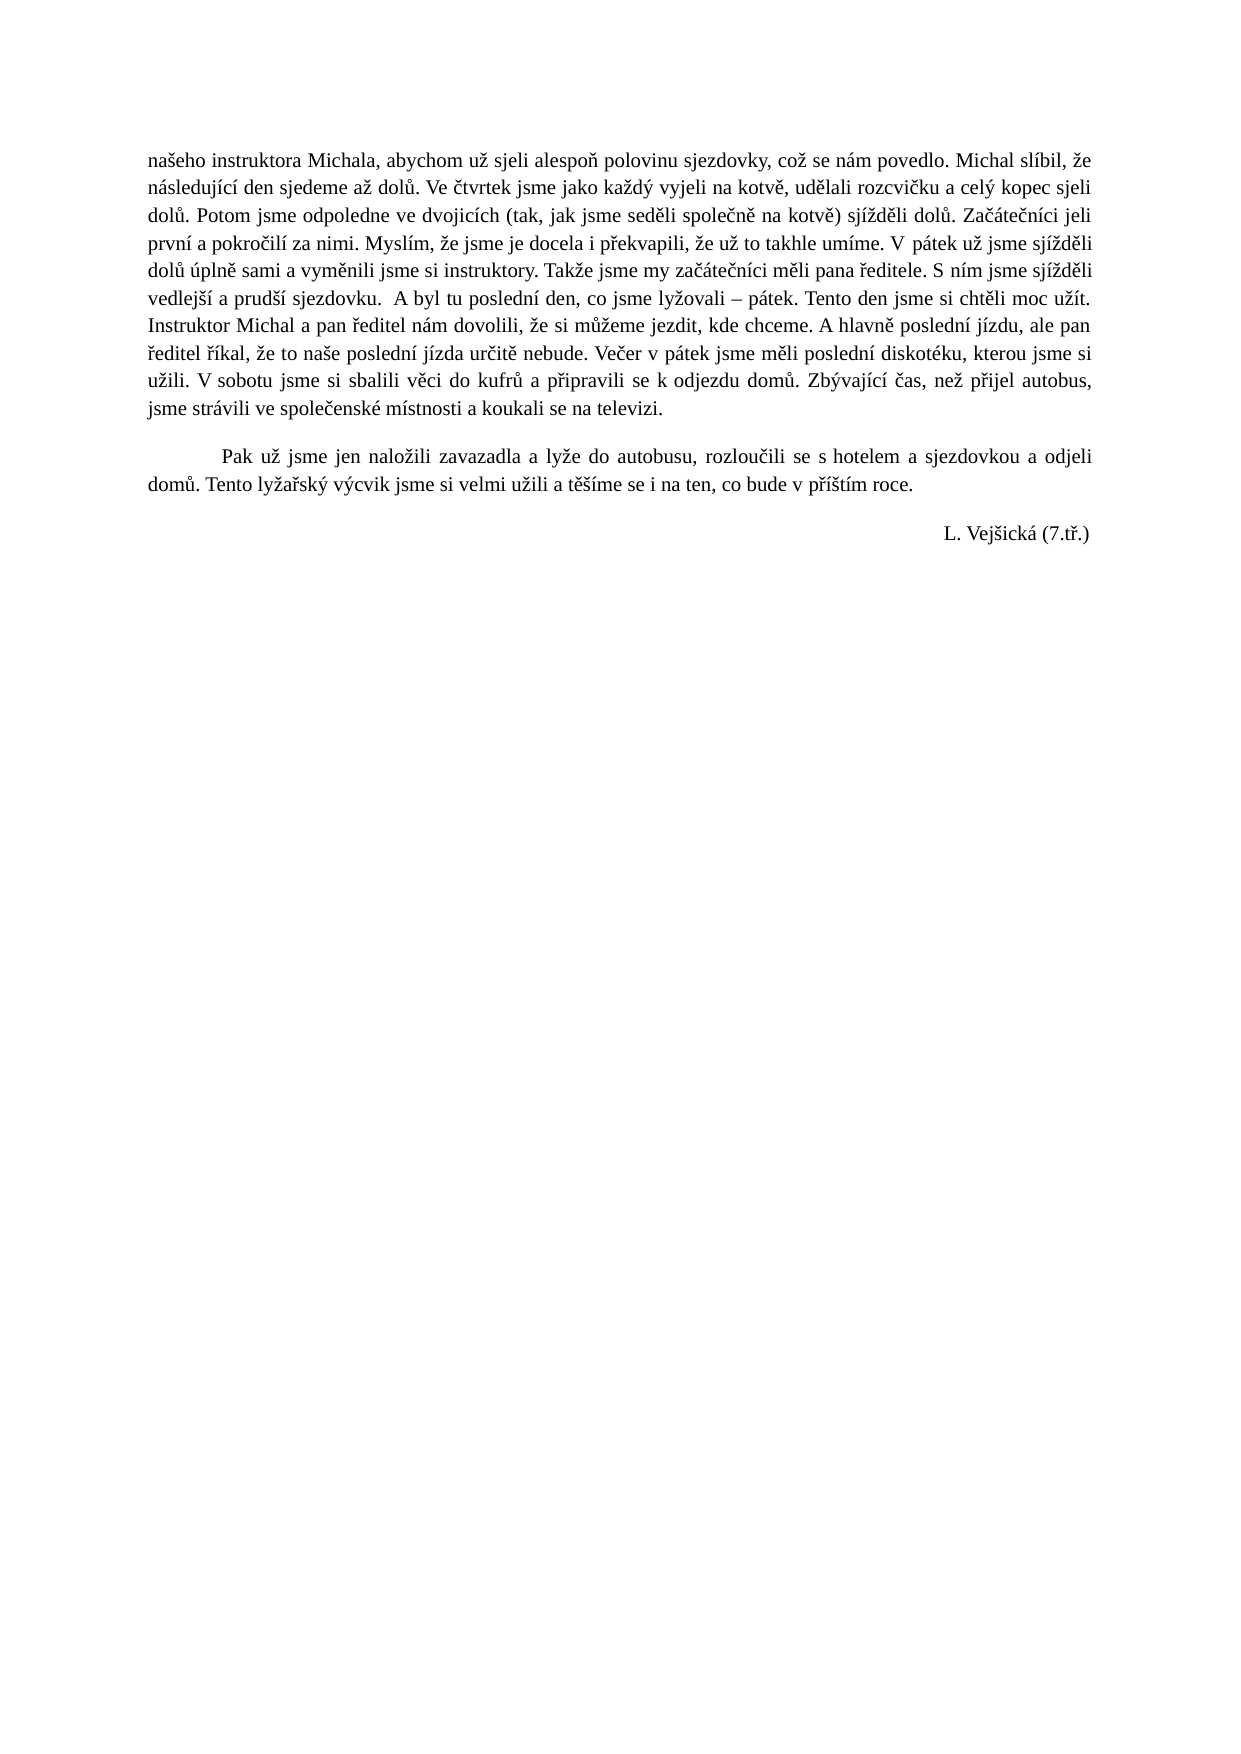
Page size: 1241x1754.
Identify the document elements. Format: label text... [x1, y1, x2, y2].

text našeho instruktora Michala, abychom už sjeli alespoň polovinu sjezdovky, což se nám povedlo. Michal slíbil, že následující den sjedeme až dolů. Ve čtvrtek jsme jako každý vyjeli na kotvě, udělali rozcvičku a celý kopec sjeli dolů. Potom jsme odpoledne ve dvojicích (tak, jak jsme seděli společně na kotvě) sjížděli dolů. Začátečníci jeli první a pokročilí za nimi. Myslím, že jsme je docela i překvapili, že už to takhle umíme. V pátek už jsme sjížděli dolů úplně sami a vyměnili jsme si instruktory. Takže jsme my začátečníci měli pana ředitele. S ním jsme sjížděli vedlejší a prudší sjezdovku. A byl tu poslední den, co jsme lyžovali – pátek. Tento den jsme si chtěli moc užít. Instruktor Michal a pan ředitel nám dovolili, že si můžeme jezdit, kde chceme. A hlavně poslední jízdu, ale pan ředitel říkal, že to naše poslední jízda určitě nebude. Večer v pátek jsme měli poslední diskotéku, kterou jsme si užili. V sobotu jsme si sbalili věci do kufrů a připravili se k odjezdu domů. Zbývající čas, než přijel autobus, jsme strávili ve společenské místnosti a koukali se na televizi. [148, 148, 1093, 420]
text Pak už jsme jen naložili zavazadla a lyže do autobusu, rozloučili se s hotelem a sjezdovkou a odjeli domů. Tento lyžařský výcvik jsme si velmi užili a těšíme se i na ten, co bude v příštím roce. [148, 444, 1093, 496]
text L. Vejšická (7.tř.) [148, 521, 1093, 544]
